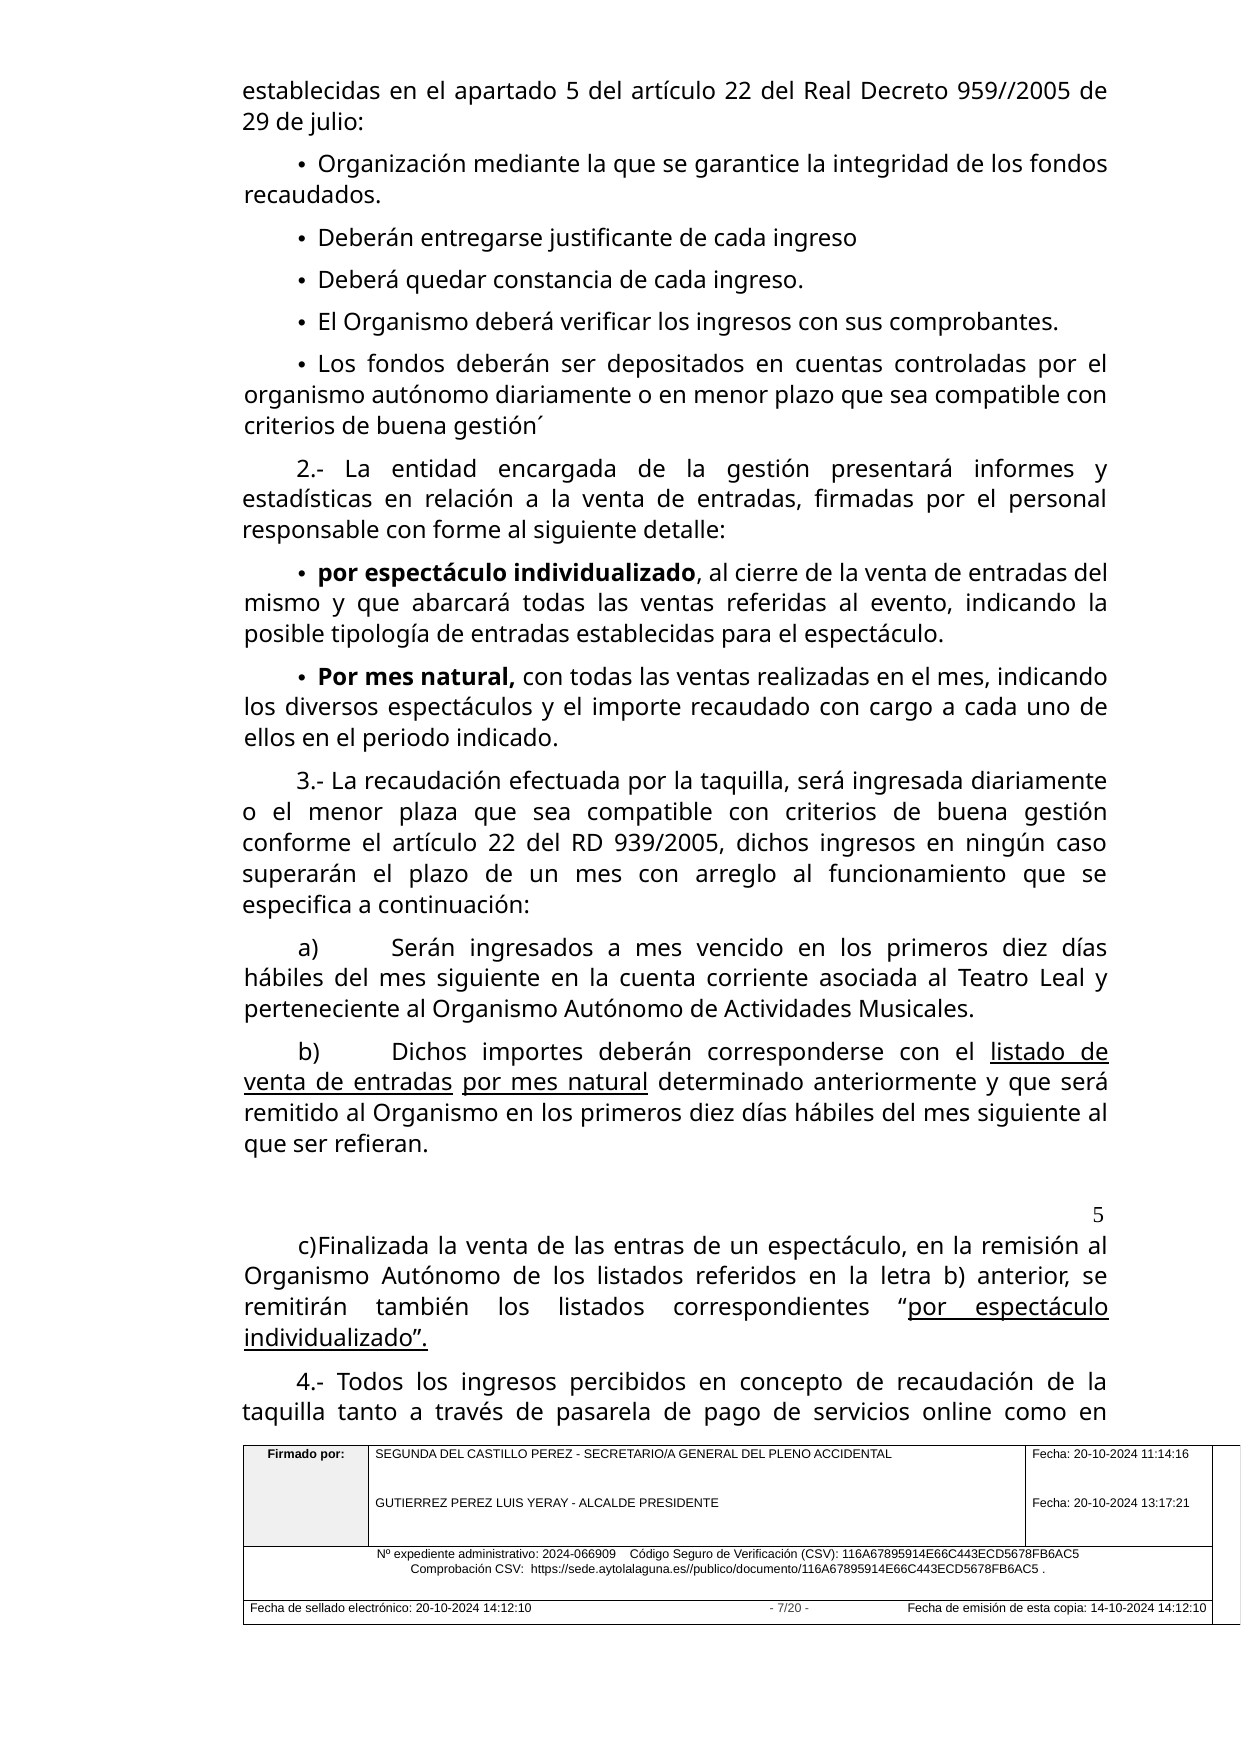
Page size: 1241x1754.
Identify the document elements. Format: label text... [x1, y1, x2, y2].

text 5 [243, 1201, 1104, 1228]
text establecidas en el apartado 5 del artículo 22 del Real Decreto 959//2005 de 29 de julio: [242, 75, 1109, 137]
text 3.- La recaudación efectuada por la taquilla, será ingresada diariamente o el menor plaza que sea compatible con criterios de buena gestión conforme el artículo 22 del RD 939/2005, dichos ingresos en ningún caso superarán el plazo de un mes con arreglo al funcionamiento que se especifica a continuación: [242, 765, 1109, 920]
list Finalizada la venta de las entras de un espectáculo, en la remisión al Organismo Autónomo de los listados referidos en la letra b) anterior, se remitirán también los listados correspondientes “por espectáculo individualizado”. [243, 1230, 1109, 1354]
list Deberán entregarse justificante de cada ingreso [243, 221, 1109, 252]
list Organización mediante la que se garantice la integridad de los fondos recaudados. [243, 148, 1109, 210]
list Por mes natural, con todas las ventas realizadas en el mes, indicando los diversos espectáculos y el importe recaudado con cargo a cada uno de ellos en el periodo indicado. [243, 661, 1109, 754]
list Los fondos deberán ser depositados en cuentas controladas por el organismo autónomo diariamente o en menor plazo que sea compatible con criterios de buena gestión´ [243, 348, 1109, 441]
text 4.- Todos los ingresos percibidos en concepto de recaudación de la taquilla tanto a través de pasarela de pago de servicios online como en [242, 1365, 1109, 1427]
list Deberá quedar constancia de cada ingreso. [243, 264, 1109, 294]
list Dichos importes deberán corresponderse con el listado de venta de entradas por mes natural determinado anteriormente y que será remitido al Organismo en los primeros diez días hábiles del mes siguiente al que ser refieran. [243, 1036, 1109, 1160]
text 2.- La entidad encargada de la gestión presentará informes y estadísticas en relación a la venta de entradas, firmadas por el personal responsable con forme al siguiente detalle: [242, 452, 1109, 545]
list por espectáculo individualizado, al cierre de la venta de entradas del mismo y que abarcará todas las ventas referidas al evento, indicando la posible tipología de entradas establecidas para el espectáculo. [243, 557, 1109, 649]
list Serán ingresados a mes vencido en los primeros diez días hábiles del mes siguiente en la cuenta corriente asociada al Teatro Leal y perteneciente al Organismo Autónomo de Actividades Musicales. [243, 931, 1109, 1024]
list El Organismo deberá verificar los ingresos con sus comprobantes. [243, 306, 1109, 337]
